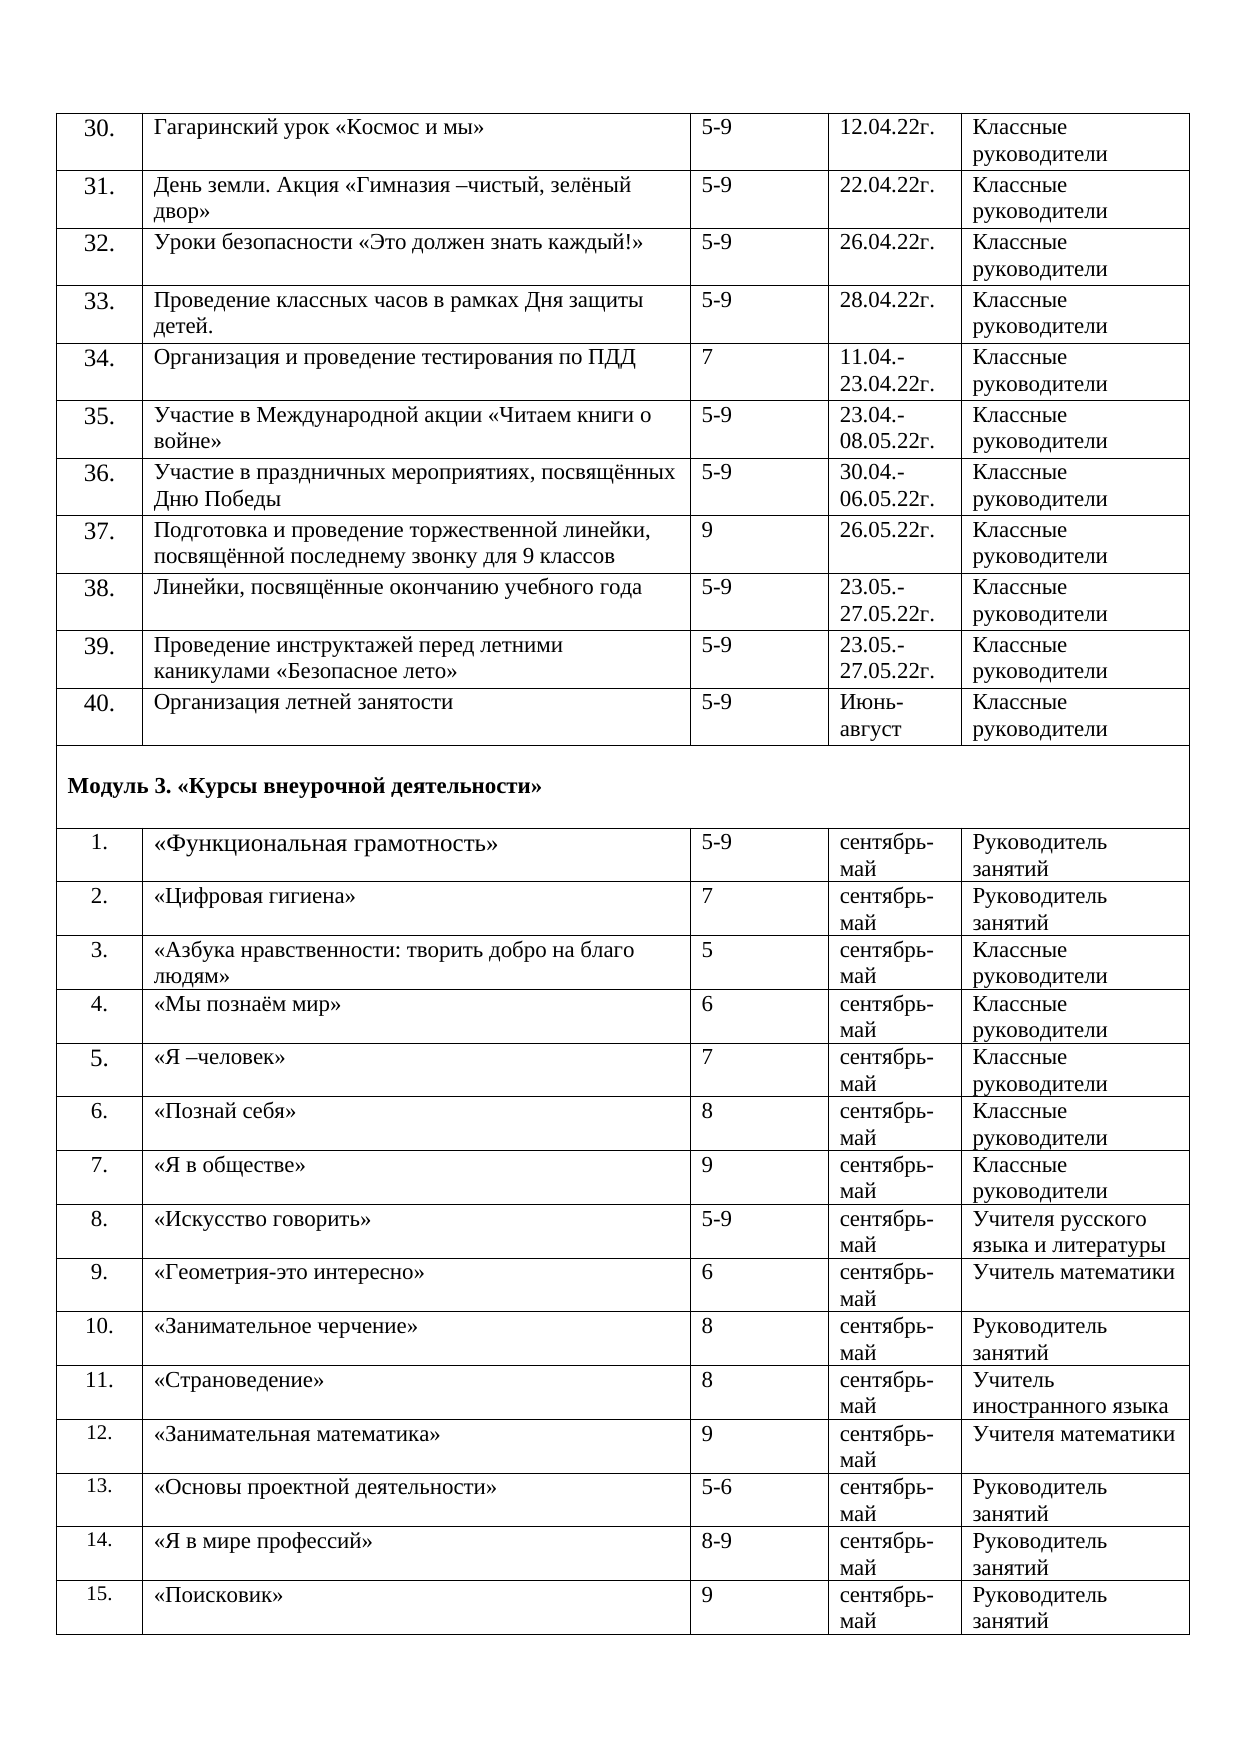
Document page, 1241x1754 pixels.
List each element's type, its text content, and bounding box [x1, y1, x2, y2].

table_cell Классные руководители [962, 990, 1189, 1042]
table_cell Подготовка и проведение торжественной линейки, посвящённой последнему звонку для 9 классов [143, 516, 690, 572]
table_cell сентябрь-май [829, 829, 961, 881]
table_cell 5-6 [691, 1474, 828, 1526]
table_cell 5-9 [691, 689, 828, 745]
table_cell 6 [691, 990, 828, 1042]
table_cell Классные руководители [962, 936, 1189, 989]
table_cell Руководитель занятий [962, 1312, 1189, 1365]
table_cell 5-9 [691, 171, 828, 227]
table_cell сентябрь-май [829, 1420, 961, 1472]
table_cell 6. [57, 1097, 142, 1150]
table_cell 9 [691, 516, 828, 572]
table_cell «Цифровая гигиена» [143, 882, 690, 935]
table_cell Руководитель занятий [962, 829, 1189, 881]
table_cell Классные руководители [962, 459, 1189, 515]
table_cell 30.04.-06.05.22г. [829, 459, 961, 515]
table_cell 1. [57, 829, 142, 881]
table_cell День земли. Акция «Гимназия –чистый, зелёный двор» [143, 171, 690, 227]
table_cell Классные руководители [962, 574, 1189, 630]
table_cell 5-9 [691, 1205, 828, 1257]
table_cell Июнь-август [829, 689, 961, 745]
table_cell 9. [57, 1259, 142, 1311]
table_cell Учителя русского языка и литературы [962, 1205, 1189, 1257]
table_cell 7 [691, 344, 828, 400]
table_cell 26.05.22г. [829, 516, 961, 572]
table_cell 36. [57, 459, 142, 515]
table_cell Классные руководители [962, 1151, 1189, 1204]
table_cell сентябрь-май [829, 1366, 961, 1419]
table_cell сентябрь-май [829, 1581, 961, 1634]
table_cell «Искусство говорить» [143, 1205, 690, 1257]
table_cell «Занимательная математика» [143, 1420, 690, 1472]
table_cell 31. [57, 171, 142, 227]
table_cell сентябрь-май [829, 1474, 961, 1526]
table_cell Учитель математики [962, 1259, 1189, 1311]
table_cell сентябрь-май [829, 990, 961, 1042]
table_cell Классные руководители [962, 1044, 1189, 1096]
table_cell Модуль 3. «Курсы внеурочной деятельности» [57, 746, 1189, 827]
table_cell «Поисковик» [143, 1581, 690, 1634]
table_cell 8-9 [691, 1527, 828, 1580]
table_cell Классные руководители [962, 401, 1189, 457]
table_cell Классные руководители [962, 344, 1189, 400]
table_cell 5-9 [691, 401, 828, 457]
table_cell Участие в праздничных мероприятиях, посвящённых Дню Победы [143, 459, 690, 515]
table_cell «Занимательное черчение» [143, 1312, 690, 1365]
table_cell 2. [57, 882, 142, 935]
table_cell Учителя математики [962, 1420, 1189, 1472]
table_cell «Геометрия-это интересно» [143, 1259, 690, 1311]
table_cell «Основы проектной деятельности» [143, 1474, 690, 1526]
table_cell «Функциональная грамотность» [143, 829, 690, 881]
table_cell сентябрь-май [829, 1312, 961, 1365]
table_cell 5-9 [691, 286, 828, 342]
table_cell «Я в мире профессий» [143, 1527, 690, 1580]
table_cell Гагаринский урок «Космос и мы» [143, 114, 690, 170]
table_cell Руководитель занятий [962, 882, 1189, 935]
table_cell «Азбука нравственности: творить добро на благо людям» [143, 936, 690, 989]
table_cell 39. [57, 631, 142, 687]
table_cell 5. [57, 1044, 142, 1096]
table_cell сентябрь-май [829, 882, 961, 935]
table_cell 13. [57, 1474, 142, 1526]
table_cell сентябрь-май [829, 1097, 961, 1150]
table_cell 12. [57, 1420, 142, 1472]
table_cell Руководитель занятий [962, 1474, 1189, 1526]
table_cell 10. [57, 1312, 142, 1365]
table_cell 6 [691, 1259, 828, 1311]
table_cell 37. [57, 516, 142, 572]
table_cell сентябрь-май [829, 936, 961, 989]
table_cell 4. [57, 990, 142, 1042]
table_cell Проведение инструктажей перед летними каникулами «Безопасное лето» [143, 631, 690, 687]
table_cell Классные руководители [962, 229, 1189, 285]
table_cell Классные руководители [962, 114, 1189, 170]
table_cell 12.04.22г. [829, 114, 961, 170]
table_cell 9 [691, 1420, 828, 1472]
table_cell 26.04.22г. [829, 229, 961, 285]
table_cell «Я –человек» [143, 1044, 690, 1096]
table_cell 11. [57, 1366, 142, 1419]
table_cell 8 [691, 1097, 828, 1150]
table_cell 5-9 [691, 631, 828, 687]
table_cell Классные руководители [962, 286, 1189, 342]
table_cell Классные руководители [962, 689, 1189, 745]
table_cell 34. [57, 344, 142, 400]
table_cell 11.04.-23.04.22г. [829, 344, 961, 400]
table_cell 3. [57, 936, 142, 989]
table_cell 5-9 [691, 229, 828, 285]
table_cell Классные руководители [962, 631, 1189, 687]
table_cell Организация и проведение тестирования по ПДД [143, 344, 690, 400]
table_cell 7. [57, 1151, 142, 1204]
table_cell 9 [691, 1151, 828, 1204]
table_cell Учитель иностранного языка [962, 1366, 1189, 1419]
table_cell сентябрь-май [829, 1151, 961, 1204]
table_cell 23.05.-27.05.22г. [829, 574, 961, 630]
table_cell Проведение классных часов в рамках Дня защиты детей. [143, 286, 690, 342]
table_cell 14. [57, 1527, 142, 1580]
table_cell 5-9 [691, 574, 828, 630]
table_cell 35. [57, 401, 142, 457]
table_cell 28.04.22г. [829, 286, 961, 342]
table_cell Организация летней занятости [143, 689, 690, 745]
table_cell Уроки безопасности «Это должен знать каждый!» [143, 229, 690, 285]
table_cell 7 [691, 882, 828, 935]
table_cell «Страноведение» [143, 1366, 690, 1419]
table_cell сентябрь-май [829, 1527, 961, 1580]
table_cell 5-9 [691, 114, 828, 170]
table_cell сентябрь-май [829, 1044, 961, 1096]
table_cell 23.04.-08.05.22г. [829, 401, 961, 457]
table_cell Линейки, посвящённые окончанию учебного года [143, 574, 690, 630]
table_cell 38. [57, 574, 142, 630]
table_cell сентябрь-май [829, 1205, 961, 1257]
table_cell Руководитель занятий [962, 1527, 1189, 1580]
table_cell «Познай себя» [143, 1097, 690, 1150]
table_cell 8 [691, 1312, 828, 1365]
table_cell 7 [691, 1044, 828, 1096]
table_cell «Я в обществе» [143, 1151, 690, 1204]
table_cell Руководитель занятий [962, 1581, 1189, 1634]
table_cell 40. [57, 689, 142, 745]
table_cell 30. [57, 114, 142, 170]
table_cell 8 [691, 1366, 828, 1419]
table_cell «Мы познаём мир» [143, 990, 690, 1042]
table_cell 9 [691, 1581, 828, 1634]
table_cell 8. [57, 1205, 142, 1257]
table_cell Классные руководители [962, 516, 1189, 572]
table_cell Классные руководители [962, 1097, 1189, 1150]
table_cell 15. [57, 1581, 142, 1634]
table_cell Классные руководители [962, 171, 1189, 227]
table_cell 5-9 [691, 829, 828, 881]
table_cell 33. [57, 286, 142, 342]
table_cell сентябрь-май [829, 1259, 961, 1311]
table_cell 23.05.-27.05.22г. [829, 631, 961, 687]
table_cell 22.04.22г. [829, 171, 961, 227]
table_cell Участие в Международной акции «Читаем книги о войне» [143, 401, 690, 457]
table_cell 5 [691, 936, 828, 989]
table_cell 32. [57, 229, 142, 285]
table_cell 5-9 [691, 459, 828, 515]
